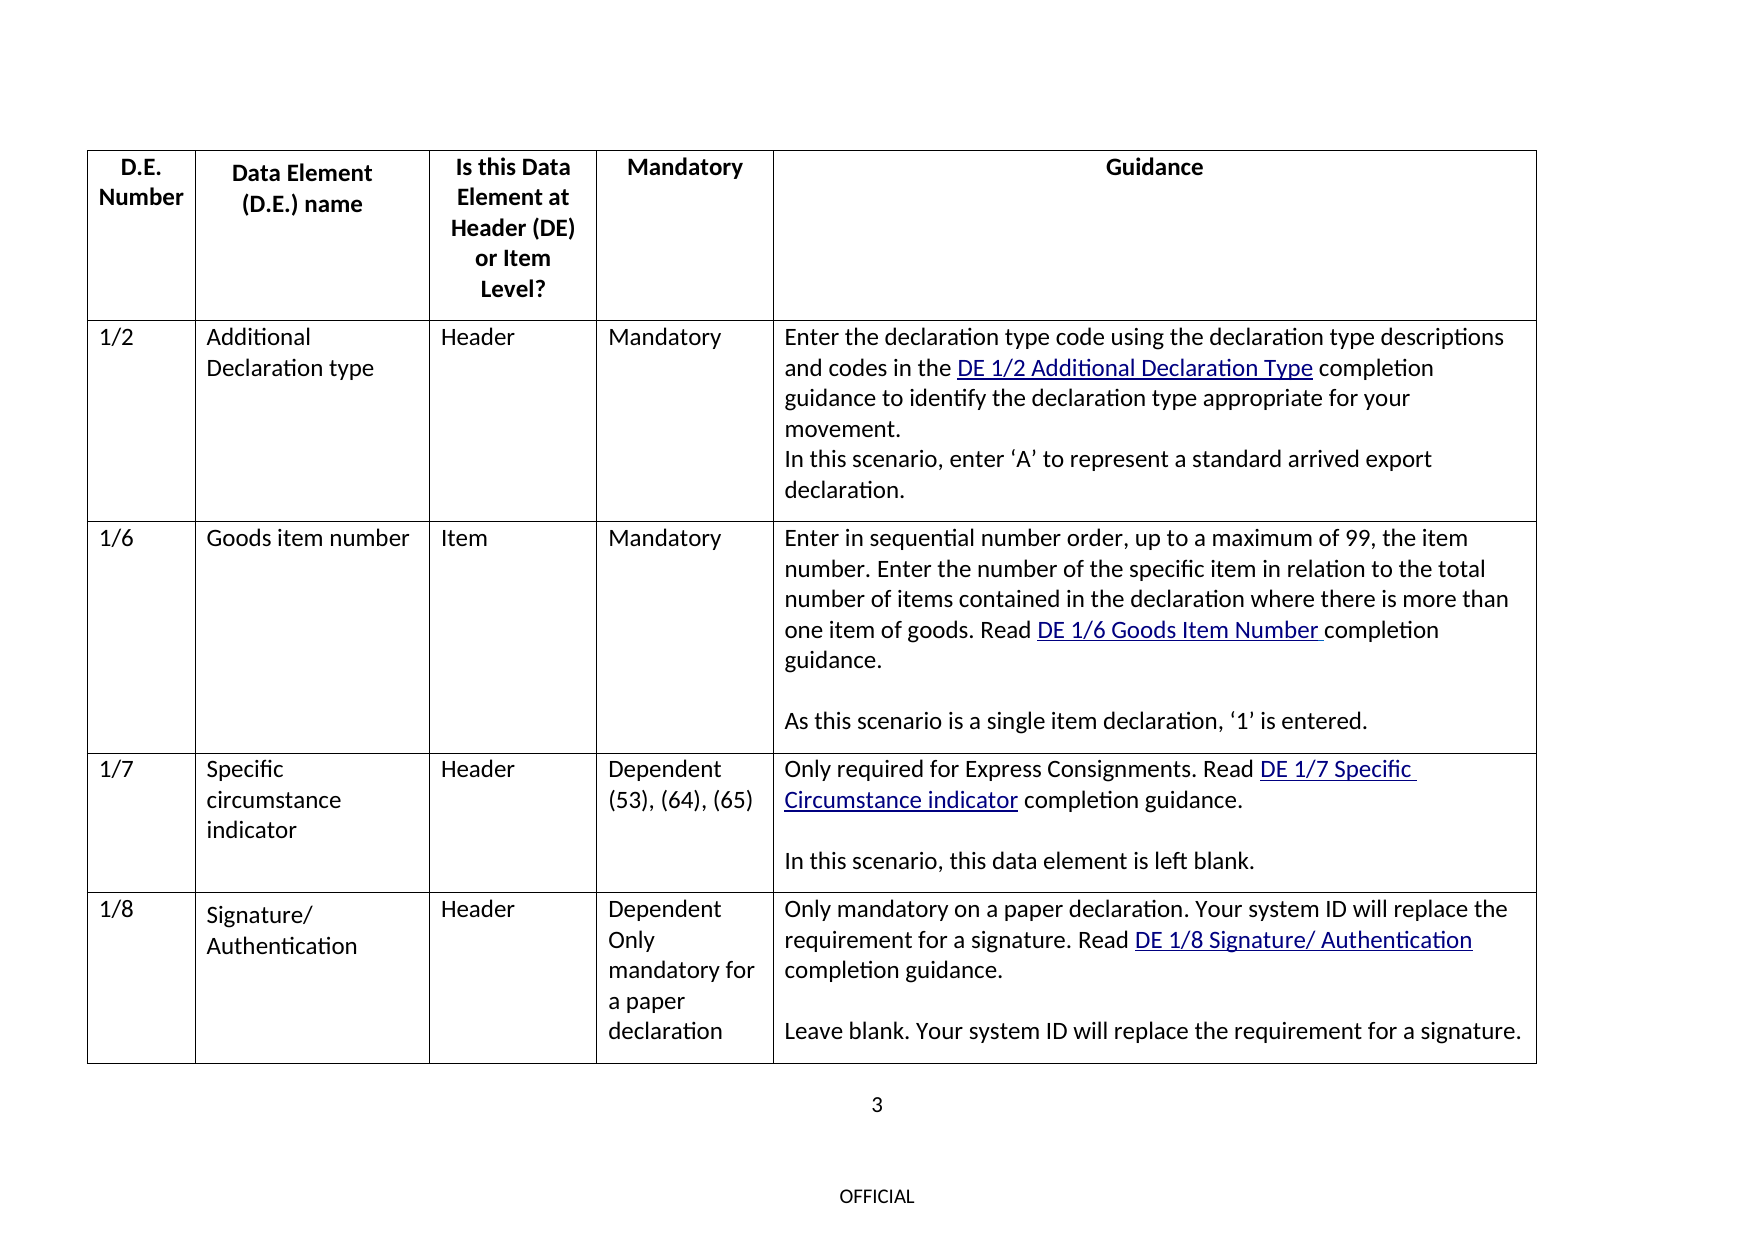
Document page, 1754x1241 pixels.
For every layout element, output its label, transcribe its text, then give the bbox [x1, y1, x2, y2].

table_cell Additional Declaration type [196, 321, 429, 521]
table_cell Dependent Only mandatory for a paper declaration [597, 893, 773, 1063]
table_cell Only mandatory on a paper declaration. Your system ID will replace the requirement for a signature. Read DE 1/8 Signature/ Authentication completion guidance. Leave blank. Your system ID will replace the requirement for a signature. [774, 893, 1536, 1063]
table_cell 1/8 [88, 893, 195, 1063]
table_cell Signature/ Authentication [196, 893, 429, 1063]
table_cell Dependent (53), (64), (65) [597, 754, 773, 892]
table_header Is this Data Element at Header (DE) or Item Level? [430, 151, 596, 320]
table_cell Goods item number [196, 522, 429, 752]
table_cell Enter in sequential number order, up to a maximum of 99, the item number. Enter the number of the specific item in relation to the total number of items contained in the declaration where there is more than one item of goods. Read DE 1/6 Goods Item Number completion guidance. As this scenario is a single item declaration, ‘1’ is entered. [774, 522, 1536, 752]
table_header D.E. Number [88, 151, 195, 320]
table_cell 1/6 [88, 522, 195, 752]
table_header Mandatory [597, 151, 773, 320]
table_cell Specific circumstance indicator [196, 754, 429, 892]
table_header Guidance [774, 151, 1536, 320]
table_cell Header [430, 754, 596, 892]
table_cell Only required for Express Consignments. Read DE 1/7 Specific Circumstance indicator completion guidance. In this scenario, this data element is left blank. [774, 754, 1536, 892]
table_cell Header [430, 321, 596, 521]
table_cell Header [430, 893, 596, 1063]
table_cell Mandatory [597, 522, 773, 752]
table_header Data Element (D.E.) name [196, 151, 429, 320]
table_cell Mandatory [597, 321, 773, 521]
table_cell 1/2 [88, 321, 195, 521]
table_cell 1/7 [88, 754, 195, 892]
table_cell Item [430, 522, 596, 752]
table_cell Enter the declaration type code using the declaration type descriptions and codes in the DE 1/2 Additional Declaration Type completion guidance to identify the declaration type appropriate for your movement. In this scenario, enter ‘A’ to represent a standard arrived export declaration. [774, 321, 1536, 521]
